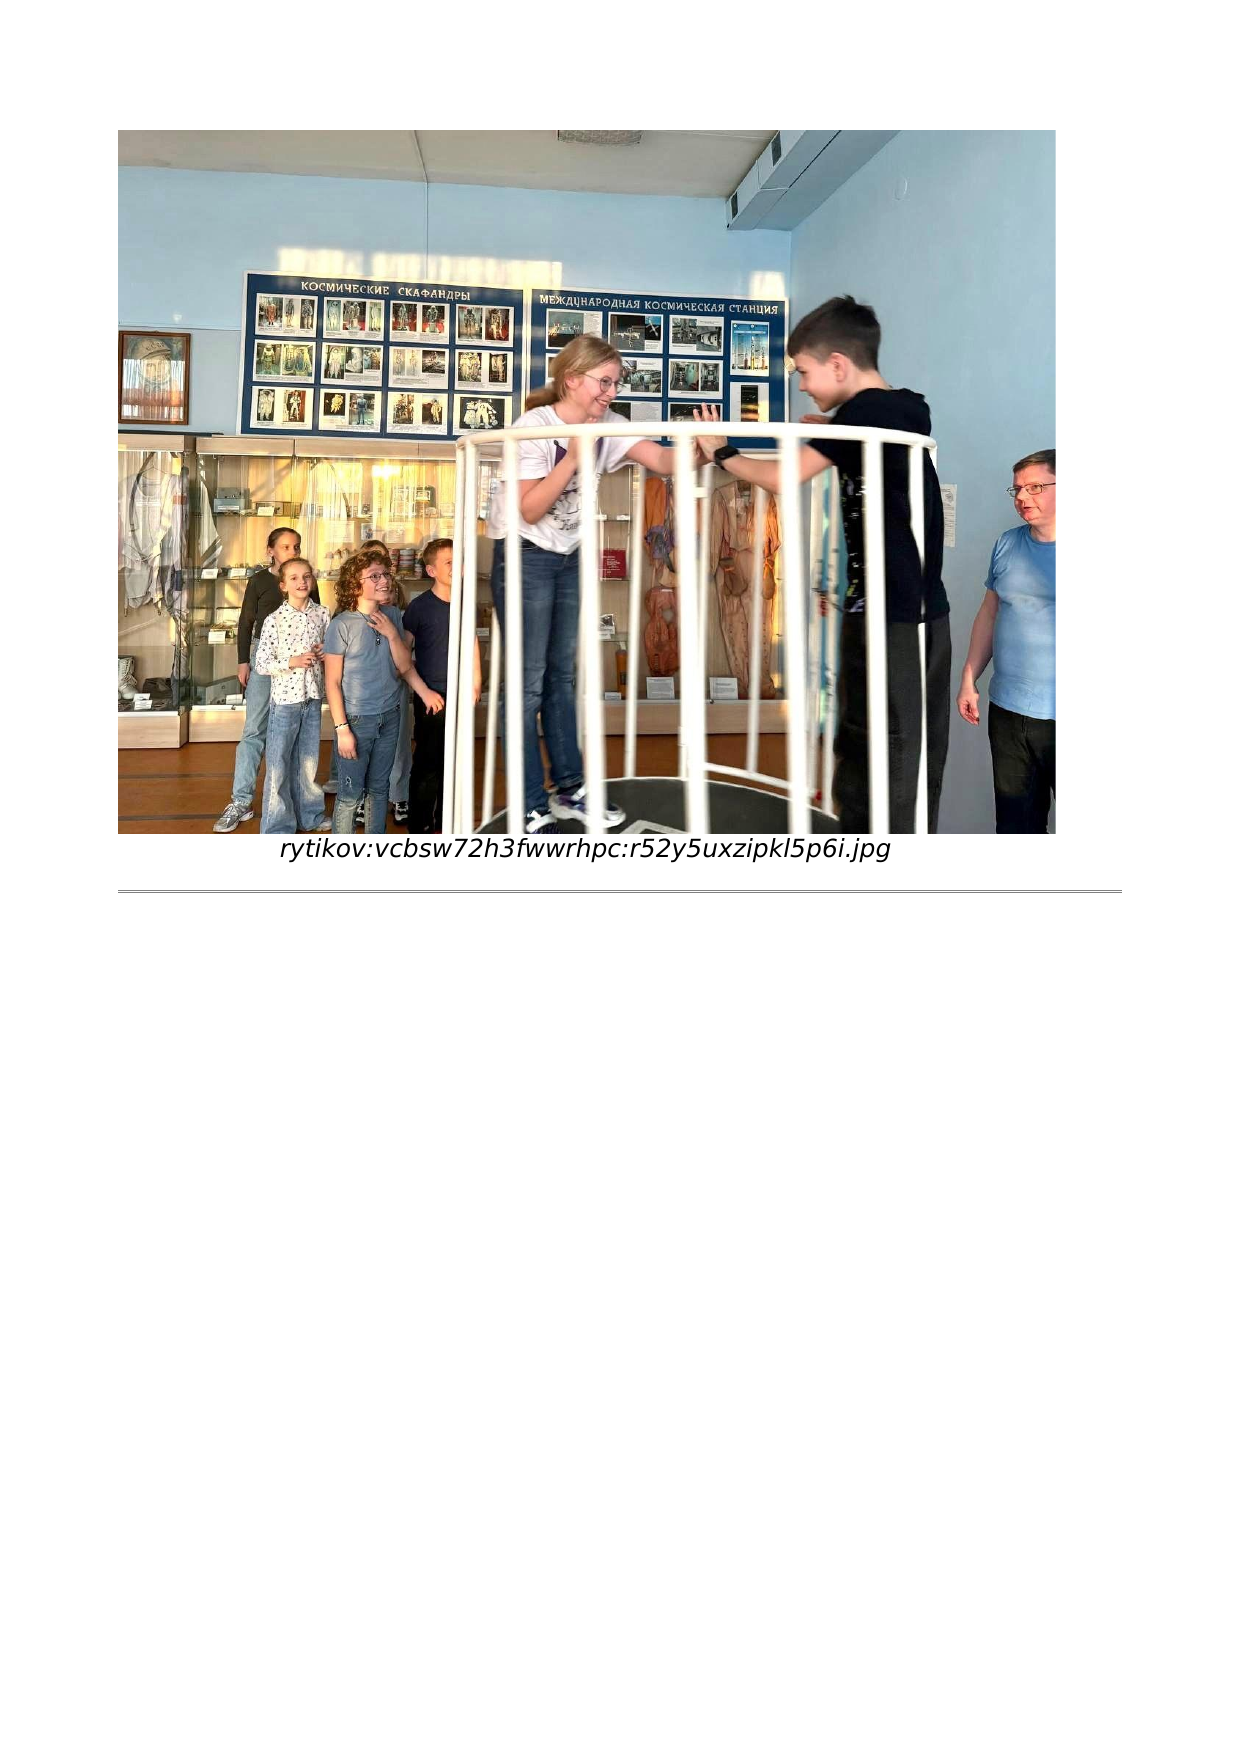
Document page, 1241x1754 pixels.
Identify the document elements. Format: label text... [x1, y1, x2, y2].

picture [118, 130, 1056, 834]
text rytikov:vcbsw72h3fwwrhpc:r52y5uxzipkl5p6i.jpg [118, 834, 1056, 863]
